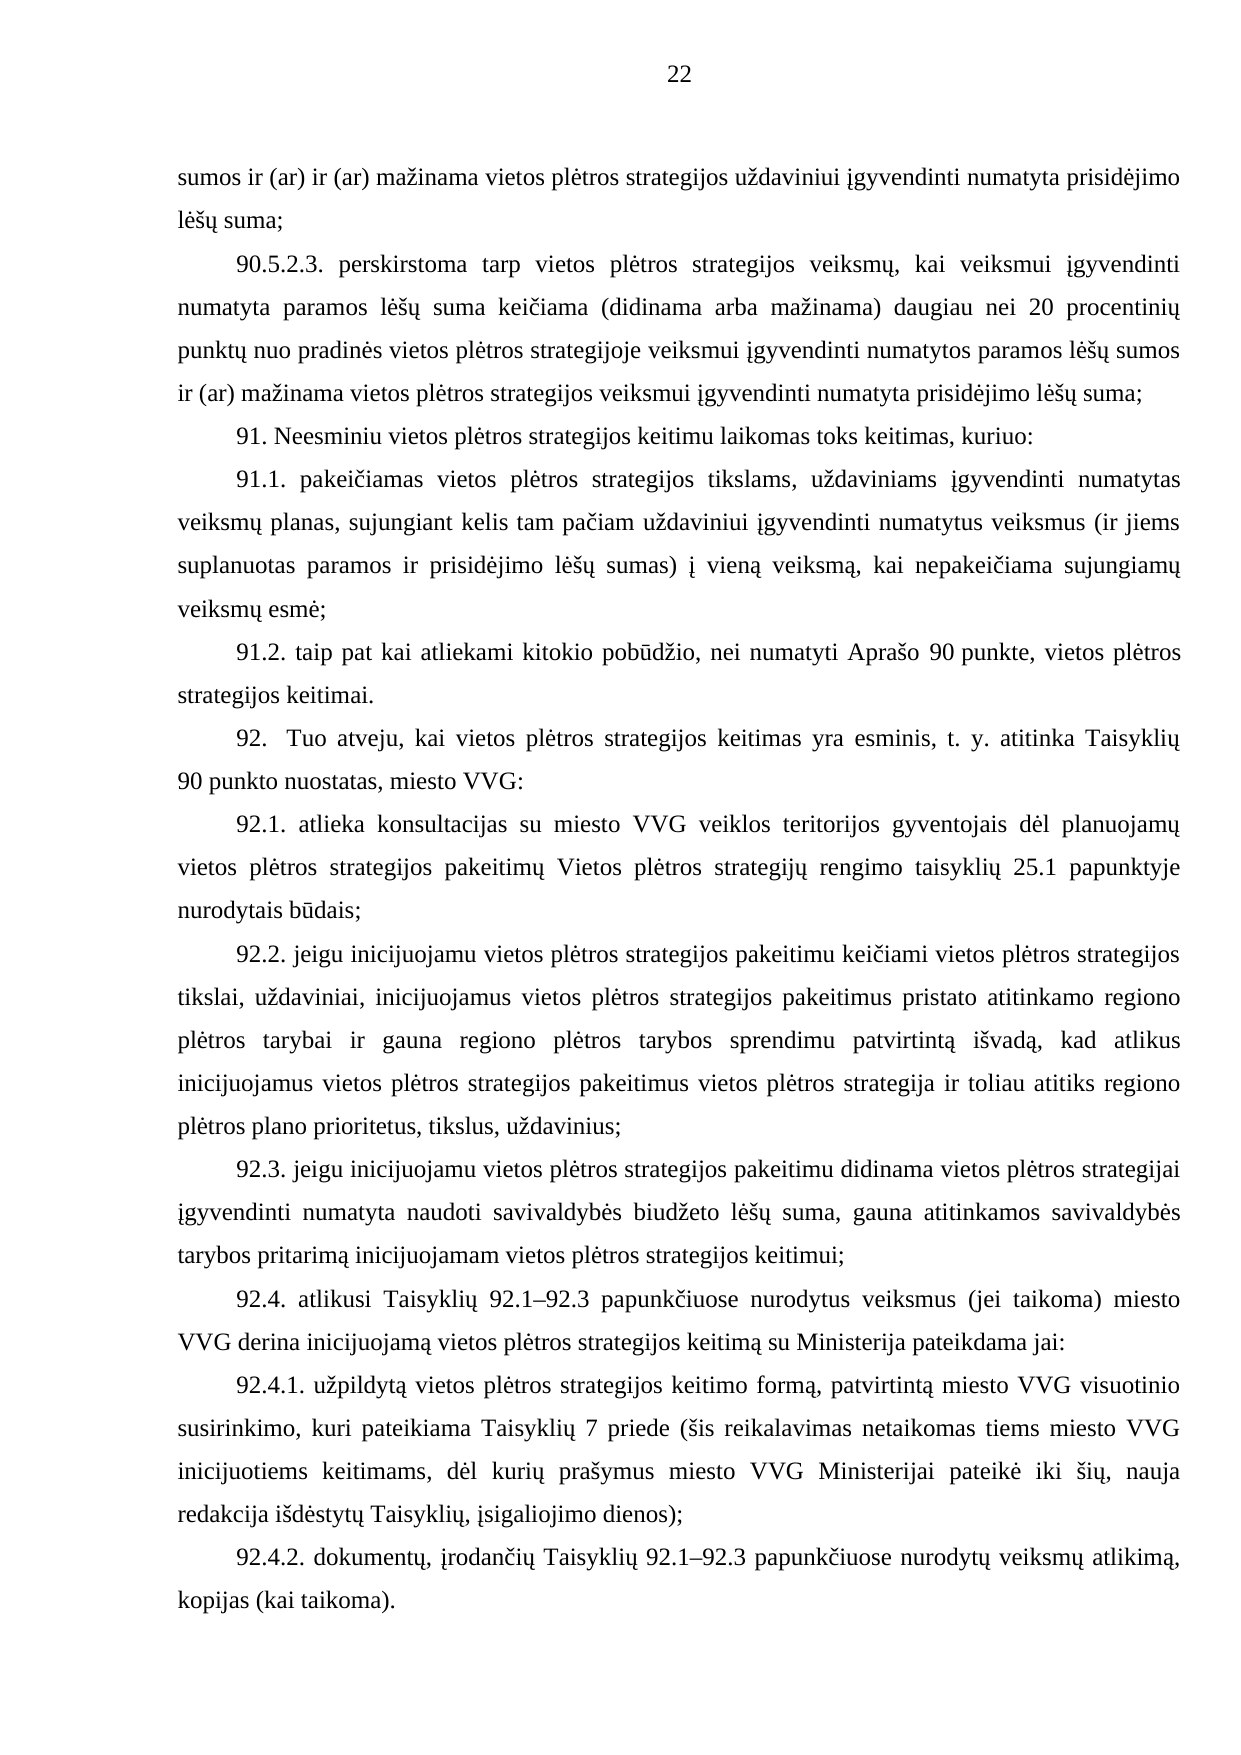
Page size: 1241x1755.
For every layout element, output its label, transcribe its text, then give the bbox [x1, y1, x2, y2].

text 92.1. atlieka konsultacijas su miesto VVG veiklos teritorijos gyventojais dėl planuojamų vietos plėtros strategijos pakeitimų Vietos plėtros strategijų rengimo taisyklių 25.1 papunktyje nurodytais būdais; [177, 809, 1181, 924]
text 92. Tuo atveju, kai vietos plėtros strategijos keitimas yra esminis, t. y. atitinka Taisyklių 90 punkto nuostatas, miesto VVG: [177, 723, 1181, 795]
text 92.4.2. dokumentų, įrodančių Taisyklių 92.1–92.3 papunkčiuose nurodytų veiksmų atlikimą, kopijas (kai taikoma). [177, 1542, 1181, 1614]
text 91. Neesminiu vietos plėtros strategijos keitimu laikomas toks keitimas, kuriuo: [177, 421, 1181, 450]
text 92.4. atlikusi Taisyklių 92.1–92.3 papunkčiuose nurodytus veiksmus (jei taikoma) miesto VVG derina inicijuojamą vietos plėtros strategijos keitimą su Ministerija pateikdama jai: [177, 1284, 1181, 1356]
text 92.2. jeigu inicijuojamu vietos plėtros strategijos pakeitimu keičiami vietos plėtros strategijos tikslai, uždaviniai, inicijuojamus vietos plėtros strategijos pakeitimus pristato atitinkamo regiono plėtros tarybai ir gauna regiono plėtros tarybos sprendimu patvirtintą išvadą, kad atlikus inicijuojamus vietos plėtros strategijos pakeitimus vietos plėtros strategija ir toliau atitiks regiono plėtros plano prioritetus, tikslus, uždavinius; [177, 939, 1181, 1140]
text 91.1. pakeičiamas vietos plėtros strategijos tikslams, uždaviniams įgyvendinti numatytas veiksmų planas, sujungiant kelis tam pačiam uždaviniui įgyvendinti numatytus veiksmus (ir jiems suplanuotas paramos ir prisidėjimo lėšų sumas) į vieną veiksmą, kai nepakeičiama sujungiamų veiksmų esmė; [177, 464, 1181, 622]
text 92.3. jeigu inicijuojamu vietos plėtros strategijos pakeitimu didinama vietos plėtros strategijai įgyvendinti numatyta naudoti savivaldybės biudžeto lėšų suma, gauna atitinkamos savivaldybės tarybos pritarimą inicijuojamam vietos plėtros strategijos keitimui; [177, 1154, 1181, 1269]
text 91.2. taip pat kai atliekami kitokio pobūdžio, nei numatyti Aprašo 90 punkte, vietos plėtros strategijos keitimai. [177, 637, 1181, 709]
text 90.5.2.3. perskirstoma tarp vietos plėtros strategijos veiksmų, kai veiksmui įgyvendinti numatyta paramos lėšų suma keičiama (didinama arba mažinama) daugiau nei 20 procentinių punktų nuo pradinės vietos plėtros strategijoje veiksmui įgyvendinti numatytos paramos lėšų sumos ir (ar) mažinama vietos plėtros strategijos veiksmui įgyvendinti numatyta prisidėjimo lėšų suma; [177, 249, 1181, 407]
text sumos ir (ar) ir (ar) mažinama vietos plėtros strategijos uždaviniui įgyvendinti numatyta prisidėjimo lėšų suma; [177, 162, 1181, 234]
text 92.4.1. užpildytą vietos plėtros strategijos keitimo formą, patvirtintą miesto VVG visuotinio susirinkimo, kuri pateikiama Taisyklių 7 priede (šis reikalavimas netaikomas tiems miesto VVG inicijuotiems keitimams, dėl kurių prašymus miesto VVG Ministerijai pateikė iki šių, nauja redakcija išdėstytų Taisyklių, įsigaliojimo dienos); [177, 1370, 1181, 1528]
